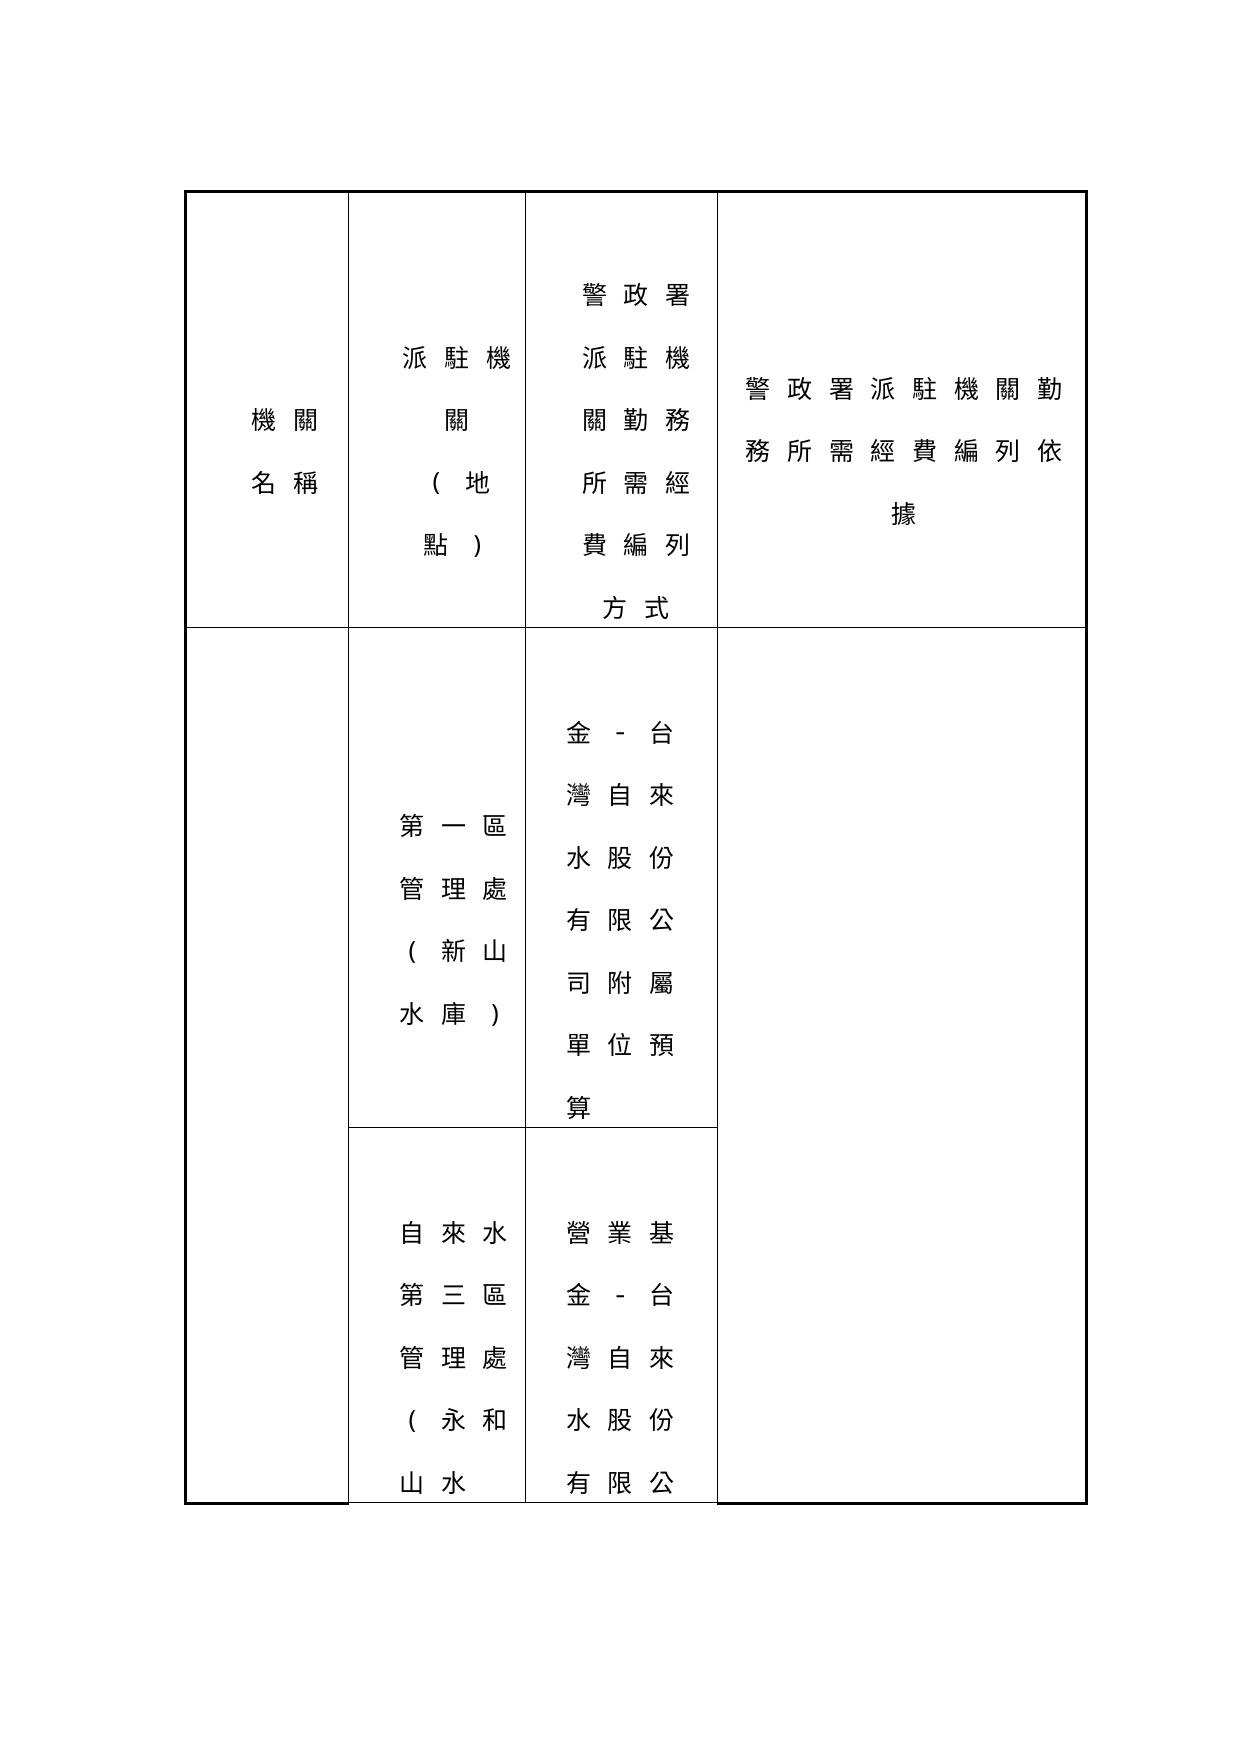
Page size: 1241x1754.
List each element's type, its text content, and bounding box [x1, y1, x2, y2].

table_cell 自來水第三區管理處(永和山水 [349, 1128, 525, 1502]
table_cell 營業基金-台灣自來水股份有限公 [526, 1128, 717, 1502]
table_header 機關名稱 [187, 193, 348, 627]
table_cell [187, 628, 348, 1502]
table_cell 金-台灣自來水股份有限公司附屬單位預算 [526, 628, 717, 1127]
table_header 警政署派駐機關勤務所需經費編列依據 [718, 193, 1085, 627]
table_cell 第一區管理處(新山水庫) [349, 628, 525, 1127]
table_header 派駐機關 (地點) [349, 193, 525, 627]
table_header 警政署派駐機關勤務所需經費編列方式 [526, 193, 717, 627]
table_cell [718, 628, 1085, 1502]
